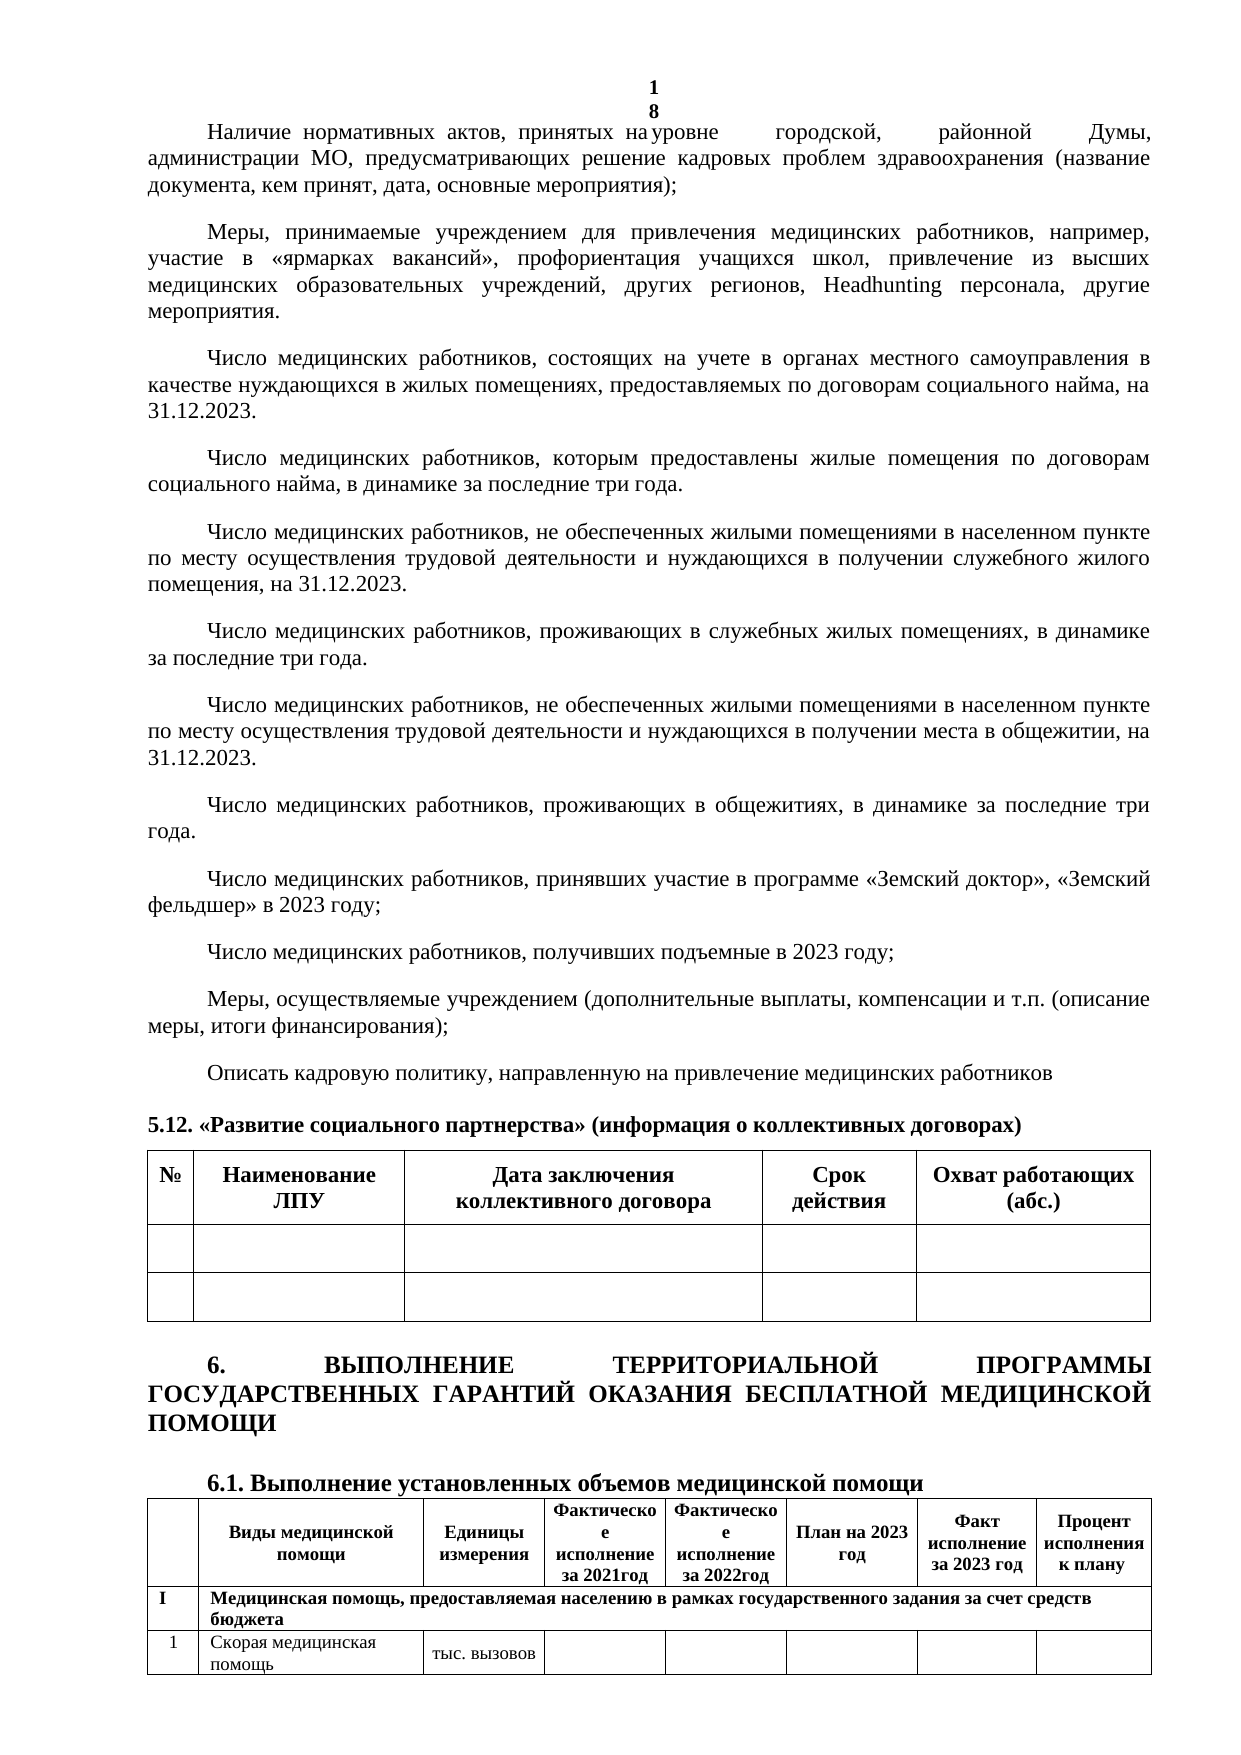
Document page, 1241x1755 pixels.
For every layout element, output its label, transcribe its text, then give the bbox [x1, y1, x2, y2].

table_header Процент исполнения к плану [1037, 1499, 1151, 1586]
text Число медицинских работников, не обеспеченных жилыми помещениями в населенном пункте по месту осуществления трудовой деятельности и нуждающихся в получении служебного жилого помещения, на 31.12.2023. [148, 518, 1152, 597]
text Число медицинских работников, не обеспеченных жилыми помещениями в населенном пункте по месту осуществления трудовой деятельности и нуждающихся в получении места в общежитии, на 31.12.2023. [148, 691, 1152, 770]
table_header Фактическое исполнение за 2021год [545, 1499, 665, 1586]
table_cell [545, 1631, 665, 1674]
table_cell [194, 1273, 404, 1321]
table_cell [148, 1273, 193, 1321]
table_header Охват работающих (абс.) [917, 1151, 1150, 1224]
table_header Срок действия [763, 1151, 916, 1224]
table_cell [405, 1273, 762, 1321]
table_header Наименование ЛПУ [194, 1151, 404, 1224]
table_cell 1 [148, 1631, 198, 1674]
table_header Фактическое исполнение за 2022год [666, 1499, 786, 1586]
table_cell [405, 1225, 762, 1272]
text Число медицинских работников, получивших подъемные в 2023 году; [148, 938, 1152, 964]
table_cell тыс. вызовов [424, 1631, 544, 1674]
table_cell [666, 1631, 786, 1674]
text Меры, принимаемые учреждением для привлечения медицинских работников, например, участие в «ярмарках вакансий», профориентация учащихся школ, привлечение из высших медицинских образовательных учреждений, других регионов, Headhunting персонала, другие мероприятия. [148, 218, 1152, 323]
table_cell [1037, 1631, 1151, 1674]
text Наличие нормативных актов, принятых на уровне городской, районной Думы, администрации МО, предусматривающих решение кадровых проблем здравоохранения (название документа, кем принят, дата, основные мероприятия); [148, 118, 1152, 197]
text Число медицинских работников, состоящих на учете в органах местного самоуправления в качестве нуждающихся в жилых помещениях, предоставляемых по договорам социального найма, на 31.12.2023. [148, 344, 1152, 423]
text 6. ВЫПОЛНЕНИЕ ТЕРРИТОРИАЛЬНОЙ ПРОГРАММЫ ГОСУДАРСТВЕННЫХ ГАРАНТИЙ ОКАЗАНИЯ БЕСПЛАТНОЙ МЕДИЦИНСКОЙ ПОМОЩИ [148, 1350, 1152, 1437]
table_cell I [148, 1587, 198, 1630]
table_cell [148, 1225, 193, 1272]
table_header Единицы измерения [424, 1499, 544, 1586]
text 5.12. «Развитие социального партнерства» (информация о коллективных договорах) [148, 1106, 1152, 1139]
text Число медицинских работников, проживающих в общежитиях, в динамике за последние три года. [148, 791, 1152, 844]
table_header Дата заключения коллективного договора [405, 1151, 762, 1224]
text 6.1. Выполнение установленных объемов медицинской помощи [152, 1465, 1152, 1498]
table_cell [763, 1273, 916, 1321]
table_cell Медицинская помощь, предоставляемая населению в рамках государственного задания за счет средств бюджета [199, 1587, 1151, 1630]
table_header [148, 1499, 198, 1586]
table_header Виды медицинской помощи [199, 1499, 423, 1586]
table_cell [917, 1225, 1150, 1272]
text Число медицинских работников, которым предоставлены жилые помещения по договорам социального найма, в динамике за последние три года. [148, 444, 1152, 497]
table_cell [763, 1225, 916, 1272]
table_cell [787, 1631, 917, 1674]
table_header План на 2023 год [787, 1499, 917, 1586]
text Меры, осуществляемые учреждением (дополнительные выплаты, компенсации и т.п. (описание меры, итоги финансирования); [148, 985, 1152, 1038]
table_cell Скорая медицинская помощь [199, 1631, 423, 1674]
table_cell [918, 1631, 1036, 1674]
table_header Факт исполнение за 2023 год [918, 1499, 1036, 1586]
table_cell [194, 1225, 404, 1272]
table_header № [148, 1151, 193, 1224]
text Описать кадровую политику, направленную на привлечение медицинских работников [148, 1059, 1152, 1085]
text Число медицинских работников, принявших участие в программе «Земский доктор», «Земский фельдшер» в 2023 году; [148, 864, 1152, 917]
table_cell [917, 1273, 1150, 1321]
text Число медицинских работников, проживающих в служебных жилых помещениях, в динамике за последние три года. [148, 618, 1152, 670]
